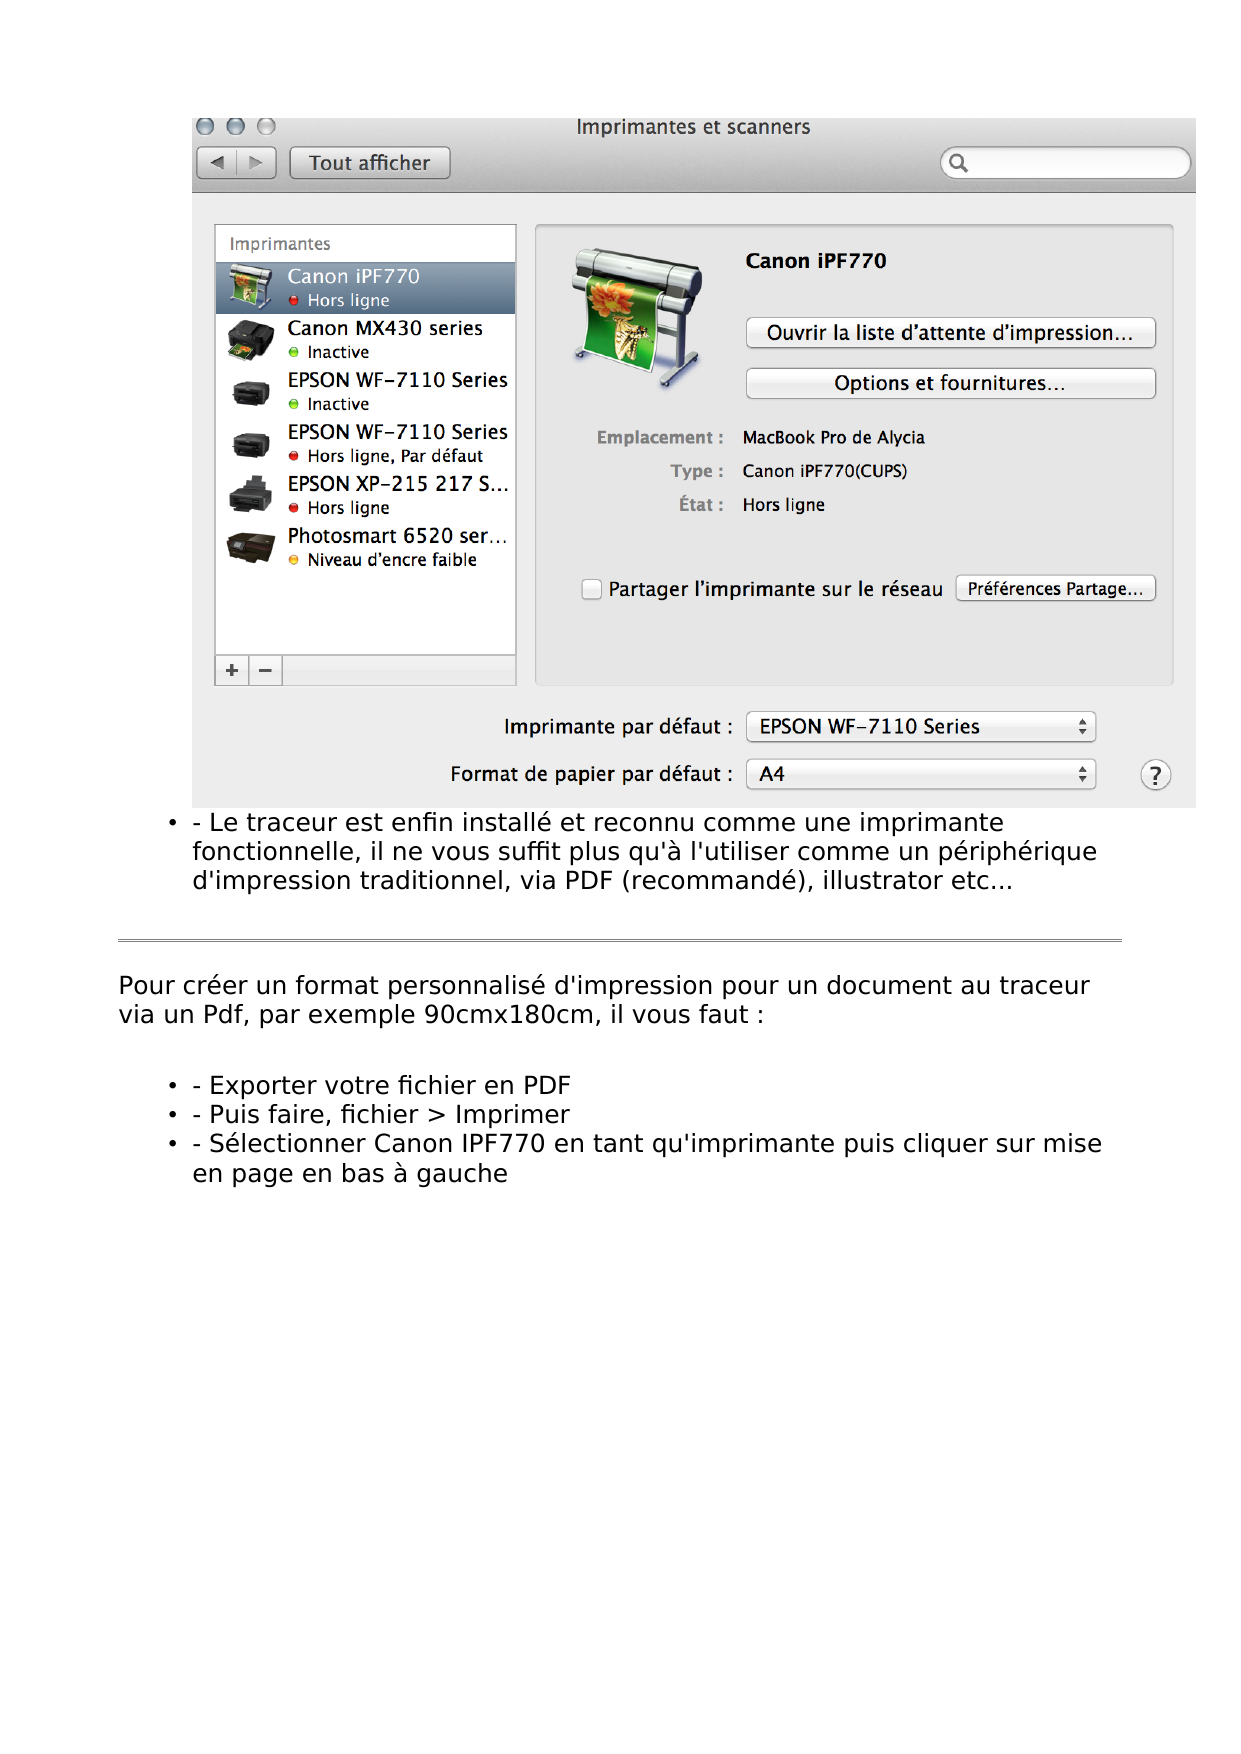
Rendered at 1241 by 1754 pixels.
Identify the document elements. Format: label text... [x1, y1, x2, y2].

list - Puis faire, fichier > Imprimer [177, 1101, 1122, 1130]
list - Sélectionner Canon IPF770 en tant qu'imprimante puis cliquer sur mise en page en bas à gauche [177, 1130, 1122, 1188]
list [177, 118, 192, 808]
text Pour créer un format personnalisé d'impression pour un document au traceur via un Pdf, par exemple 90cmx180cm, il vous faut : [118, 971, 1122, 1029]
picture [192, 118, 1196, 808]
list - Exporter votre fichier en PDF [177, 1071, 1122, 1101]
list - Le traceur est enfin installé et reconnu comme une imprimante fonctionnelle, il ne vous suffit plus qu'à l'utiliser comme un périphérique d'impression traditionnel, via PDF (recommandé), illustrator etc... [177, 808, 1122, 895]
